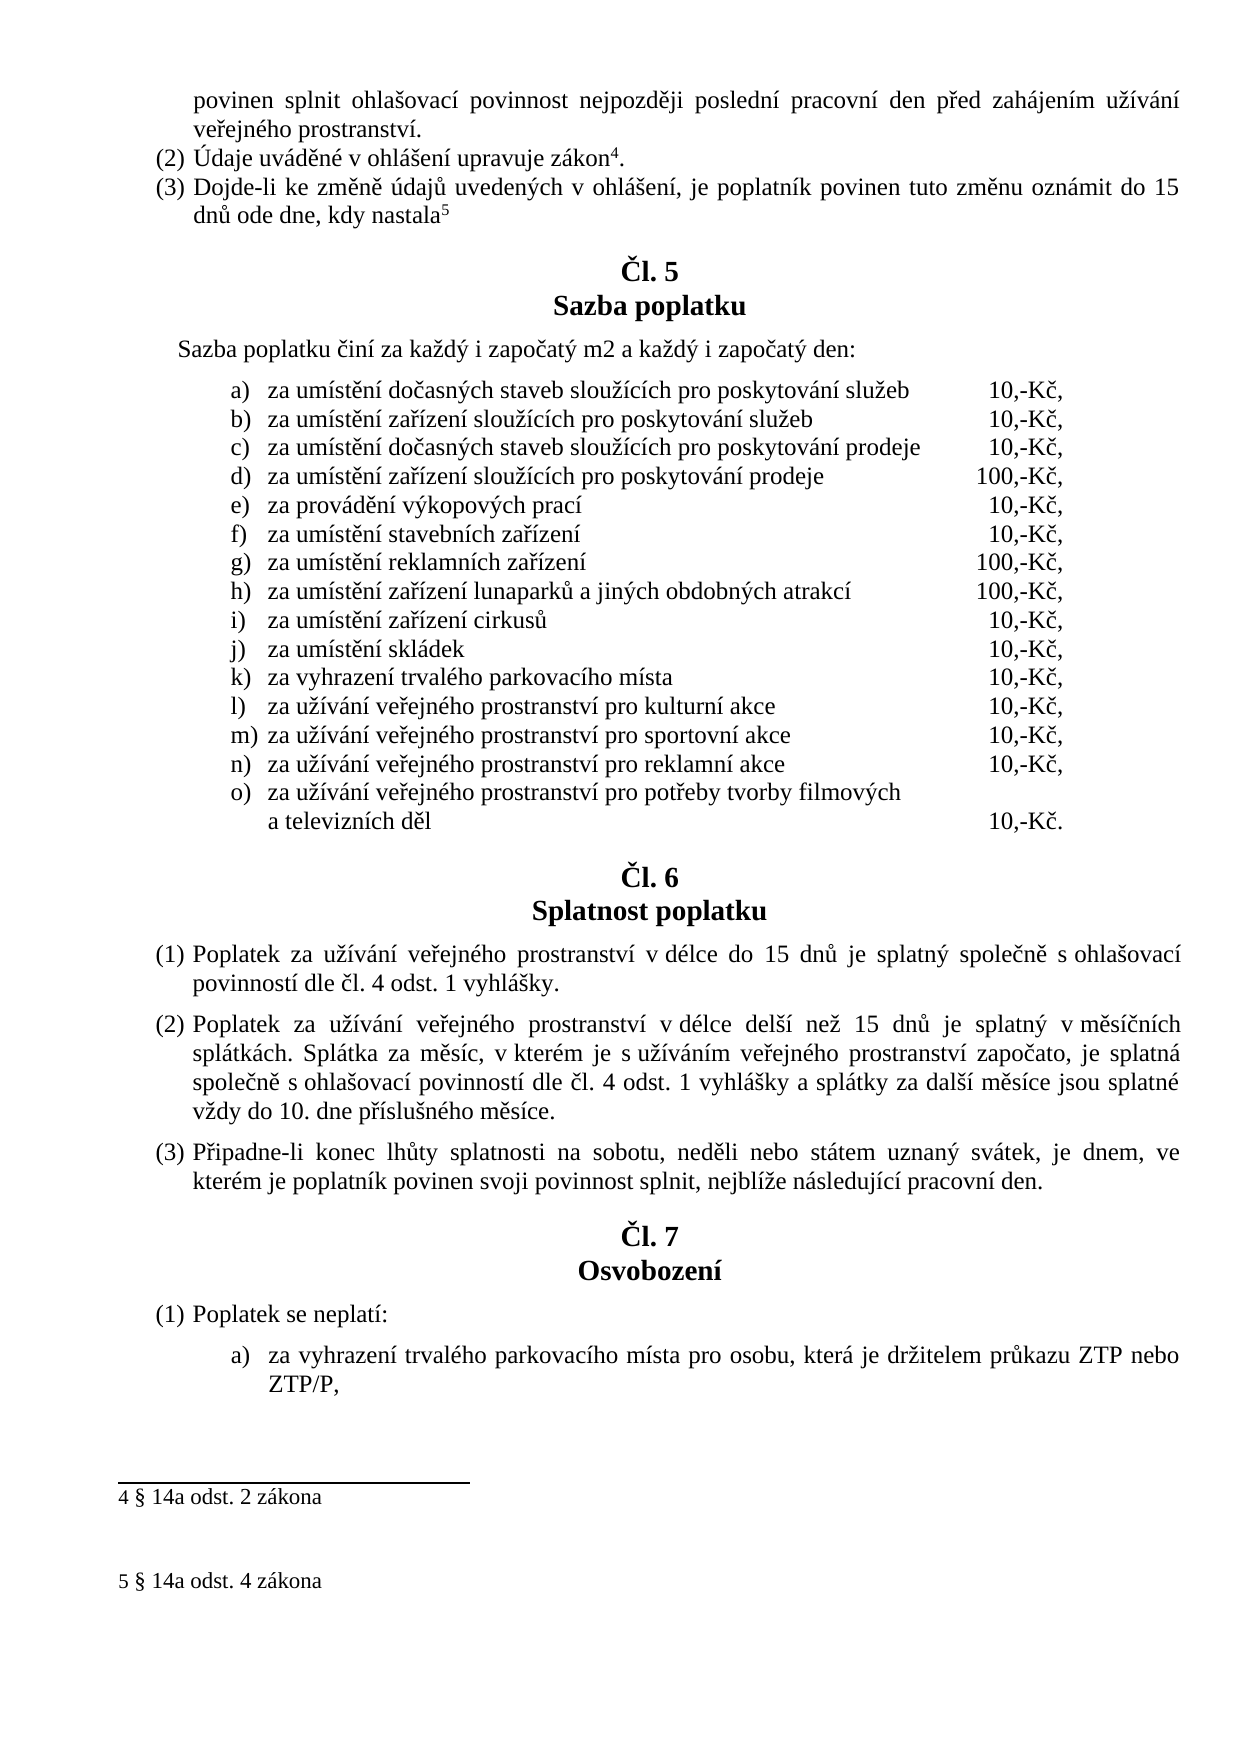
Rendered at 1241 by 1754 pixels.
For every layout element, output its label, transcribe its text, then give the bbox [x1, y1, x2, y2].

list za umístění dočasných staveb sloužících pro poskytování prodeje 10,-Kč, [230, 432, 1181, 461]
text Sazba poplatku činí za každý i započatý m2 a každý i započatý den: [118, 334, 1181, 362]
list povinen splnit ohlašovací povinnost nejpozději poslední pracovní den před zahájením užívání veřejného prostranství. [156, 85, 1181, 143]
list za umístění stavebních zařízení 10,-Kč, [230, 519, 1181, 547]
text Sazba poplatku [118, 288, 1181, 321]
list za užívání veřejného prostranství pro sportovní akce 10,-Kč, [230, 720, 1181, 749]
list za umístění zařízení sloužících pro poskytování prodeje 100,-Kč, [230, 461, 1181, 490]
text Čl. 5 [118, 254, 1181, 288]
list za vyhrazení trvalého parkovacího místa 10,-Kč, [230, 662, 1181, 691]
list za umístění zařízení cirkusů 10,-Kč, [230, 605, 1181, 634]
list za provádění výkopových prací 10,-Kč, [230, 490, 1181, 519]
text a televizních děl 10,-Kč. [268, 806, 1181, 835]
list Poplatek se neplatí: [155, 1299, 1181, 1328]
text Čl. 6 [118, 860, 1181, 893]
text Čl. 7 [118, 1219, 1181, 1253]
list Připadne-li konec lhůty splatnosti na sobotu, neděli nebo státem uznaný svátek, je dnem, ve kterém je poplatník povinen svoji povinnost splnit, nejblíže následující pracovní den. [155, 1137, 1181, 1194]
list Údaje uváděné v ohlášení upravuje zákon. [156, 143, 1181, 172]
list za vyhrazení trvalého parkovacího místa pro osobu, která je držitelem průkazu ZTP nebo ZTP/P, [231, 1340, 1181, 1398]
text Splatnost poplatku [118, 893, 1181, 927]
list za užívání veřejného prostranství pro potřeby tvorby filmových [230, 777, 1181, 806]
text Osvobození [118, 1253, 1181, 1287]
list Poplatek za užívání veřejného prostranství v délce delší než 15 dnů je splatný v měsíčních splátkách. Splátka za měsíc, v kterém je s užíváním veřejného prostranství započato, je splatná společně s ohlašovací povinností dle čl. 4 odst. 1 vyhlášky a splátky za další měsíce jsou splatné vždy do 10. dne příslušného měsíce. [155, 1009, 1181, 1124]
list Poplatek za užívání veřejného prostranství v délce do 15 dnů je splatný společně s ohlašovací povinností dle čl. 4 odst. 1 vyhlášky. [155, 939, 1181, 997]
list za umístění skládek 10,-Kč, [230, 634, 1181, 662]
list za užívání veřejného prostranství pro kulturní akce 10,-Kč, [230, 691, 1181, 720]
list za umístění reklamních zařízení 100,-Kč, [230, 547, 1181, 576]
list § 14a odst. 4 zákona [118, 1567, 1181, 1593]
list za umístění zařízení sloužících pro poskytování služeb 10,-Kč, [230, 404, 1181, 432]
list za umístění dočasných staveb sloužících pro poskytování služeb 10,-Kč, [230, 375, 1181, 404]
list za užívání veřejného prostranství pro reklamní akce 10,-Kč, [230, 749, 1181, 777]
list Dojde-li ke změně údajů uvedených v ohlášení, je poplatník povinen tuto změnu oznámit do 15 dnů ode dne, kdy nastala [156, 172, 1181, 229]
list za umístění zařízení lunaparků a jiných obdobných atrakcí 100,-Kč, [230, 576, 1181, 605]
list § 14a odst. 2 zákona [118, 1483, 1181, 1509]
